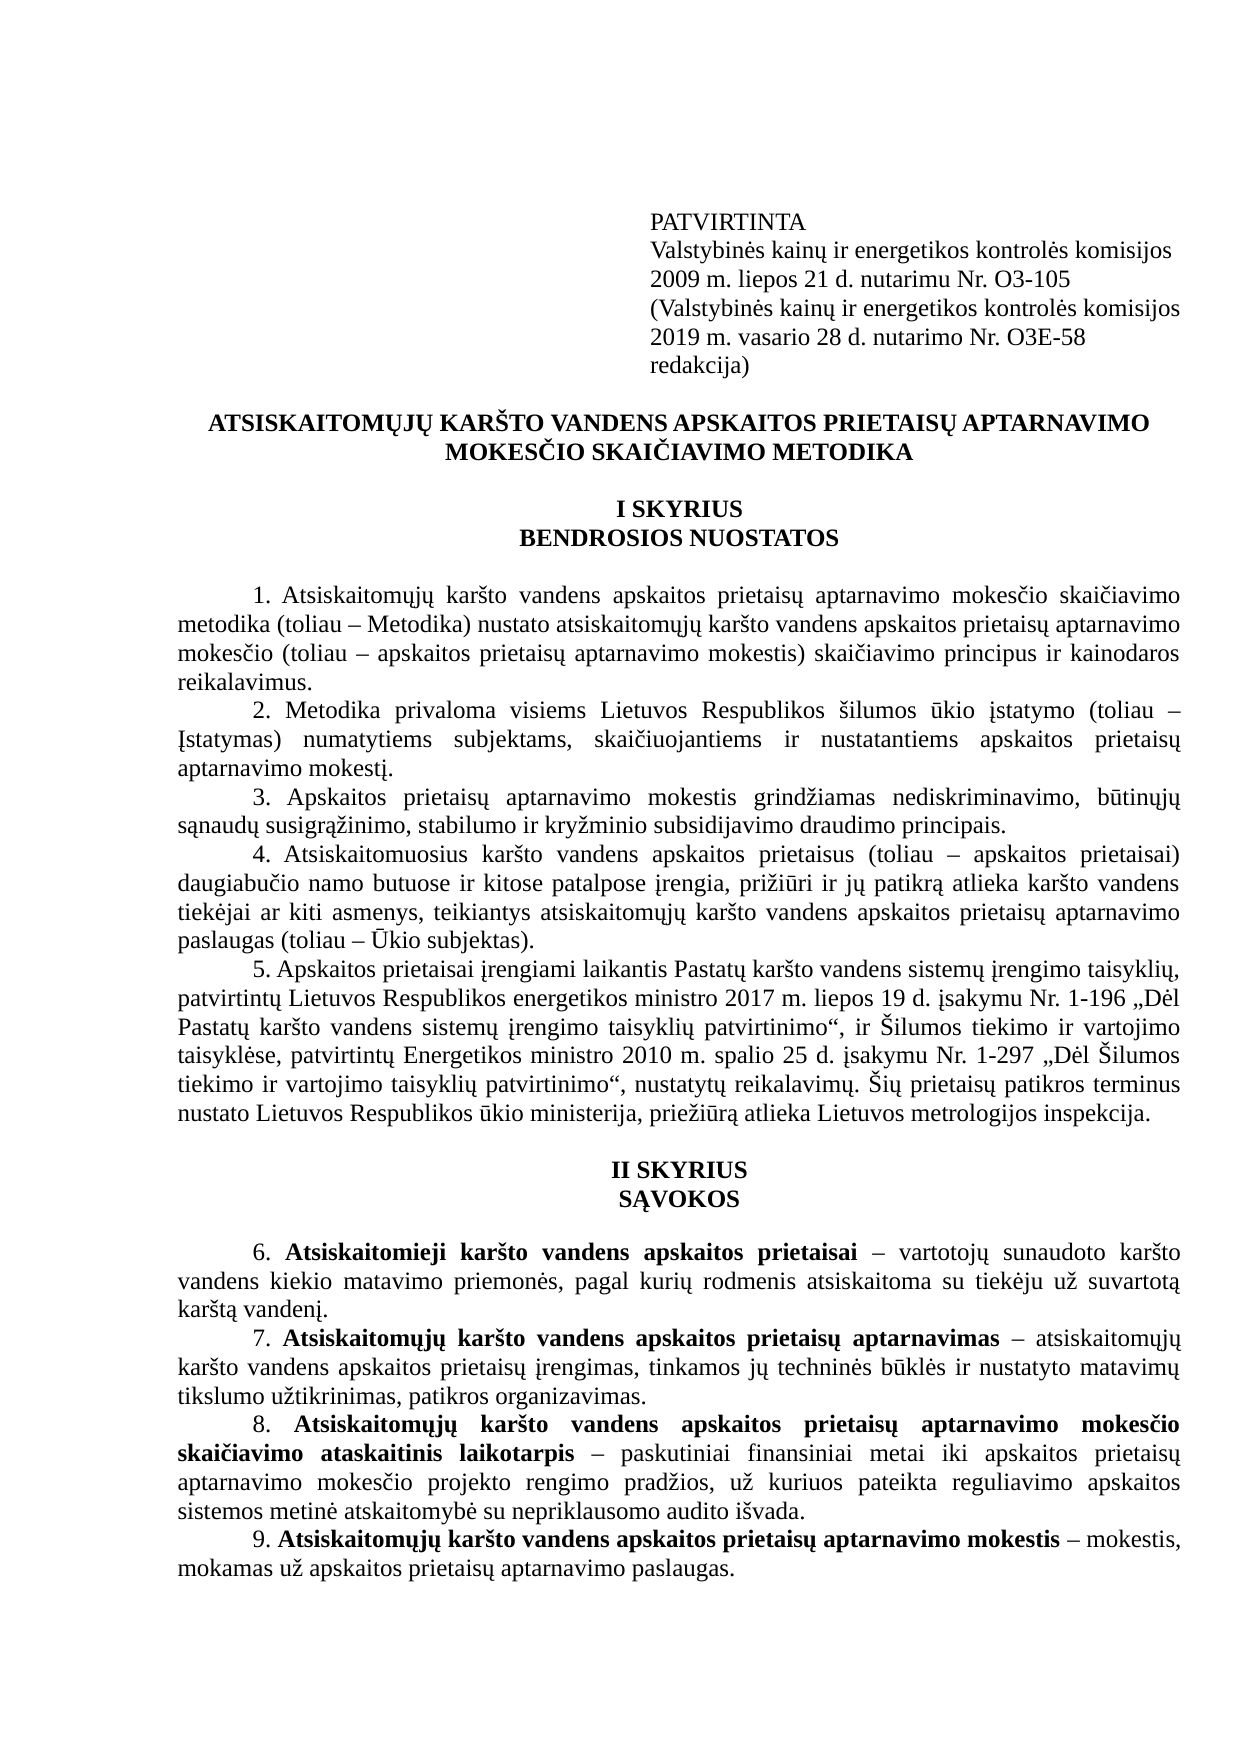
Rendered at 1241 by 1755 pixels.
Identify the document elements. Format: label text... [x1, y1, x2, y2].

text 3. Apskaitos prietaisų aptarnavimo mokestis grindžiamas nediskriminavimo, būtinųjų sąnaudų susigrąžinimo, stabilumo ir kryžminio subsidijavimo draudimo principais. [177, 782, 1181, 839]
text SĄVOKOS [177, 1184, 1181, 1213]
text 2019 m. vasario 28 d. nutarimo Nr. O3E-58 [650, 322, 1181, 350]
text I SKYRIUS [177, 494, 1181, 523]
text 6. Atsiskaitomieji karšto vandens apskaitos prietaisai – vartotojų sunaudoto karšto vandens kiekio matavimo priemonės, pagal kurių rodmenis atsiskaitoma su tiekėju už suvartotą karštą vandenį. [177, 1237, 1181, 1323]
text PATVIRTINTA [650, 207, 1181, 235]
text Valstybinės kainų ir energetikos kontrolės komisijos [650, 235, 1181, 264]
text ATSISKAITOMŲJŲ KARŠTO VANDENS APSKAITOS PRIETAISŲ APTARNAVIMO MOKESČIO SKAIČIAVIMO METODIKA [177, 408, 1181, 465]
text 2. Metodika privaloma visiems Lietuvos Respublikos šilumos ūkio įstatymo (toliau – Įstatymas) numatytiems subjektams, skaičiuojantiems ir nustatantiems apskaitos prietaisų aptarnavimo mokestį. [177, 695, 1181, 782]
text 8. Atsiskaitomųjų karšto vandens apskaitos prietaisų aptarnavimo mokesčio skaičiavimo ataskaitinis laikotarpis – paskutiniai finansiniai metai iki apskaitos prietaisų aptarnavimo mokesčio projekto rengimo pradžios, už kuriuos pateikta reguliavimo apskaitos sistemos metinė atskaitomybė su nepriklausomo audito išvada. [177, 1409, 1181, 1524]
text 1. Atsiskaitomųjų karšto vandens apskaitos prietaisų aptarnavimo mokesčio skaičiavimo metodika (toliau – Metodika) nustato atsiskaitomųjų karšto vandens apskaitos prietaisų aptarnavimo mokesčio (toliau – apskaitos prietaisų aptarnavimo mokestis) skaičiavimo principus ir kainodaros reikalavimus. [177, 580, 1181, 695]
text 9. Atsiskaitomųjų karšto vandens apskaitos prietaisų aptarnavimo mokestis – mokestis, mokamas už apskaitos prietaisų aptarnavimo paslaugas. [177, 1524, 1181, 1582]
text 7. Atsiskaitomųjų karšto vandens apskaitos prietaisų aptarnavimas – atsiskaitomųjų karšto vandens apskaitos prietaisų įrengimas, tinkamos jų techninės būklės ir nustatyto matavimų tikslumo užtikrinimas, patikros organizavimas. [177, 1323, 1181, 1409]
text II SKYRIUS [177, 1155, 1181, 1184]
text BENDROSIOS NUOSTATOS [177, 523, 1181, 552]
text 2009 m. liepos 21 d. nutarimu Nr. O3-105 [650, 264, 1181, 293]
text (Valstybinės kainų ir energetikos kontrolės komisijos [650, 293, 1181, 322]
text redakcija) [650, 350, 1181, 379]
text 5. Apskaitos prietaisai įrengiami laikantis Pastatų karšto vandens sistemų įrengimo taisyklių, patvirtintų Lietuvos Respublikos energetikos ministro 2017 m. liepos 19 d. įsakymu Nr. 1-196 „Dėl Pastatų karšto vandens sistemų įrengimo taisyklių patvirtinimo“, ir Šilumos tiekimo ir vartojimo taisyklėse, patvirtintų Energetikos ministro 2010 m. spalio 25 d. įsakymu Nr. 1-297 „Dėl Šilumos tiekimo ir vartojimo taisyklių patvirtinimo“, nustatytų reikalavimų. Šių prietaisų patikros terminus nustato Lietuvos Respublikos ūkio ministerija, priežiūrą atlieka Lietuvos metrologijos inspekcija. [177, 954, 1181, 1127]
text 4. Atsiskaitomuosius karšto vandens apskaitos prietaisus (toliau – apskaitos prietaisai) daugiabučio namo butuose ir kitose patalpose įrengia, prižiūri ir jų patikrą atlieka karšto vandens tiekėjai ar kiti asmenys, teikiantys atsiskaitomųjų karšto vandens apskaitos prietaisų aptarnavimo paslaugas (toliau – Ūkio subjektas). [177, 839, 1181, 954]
